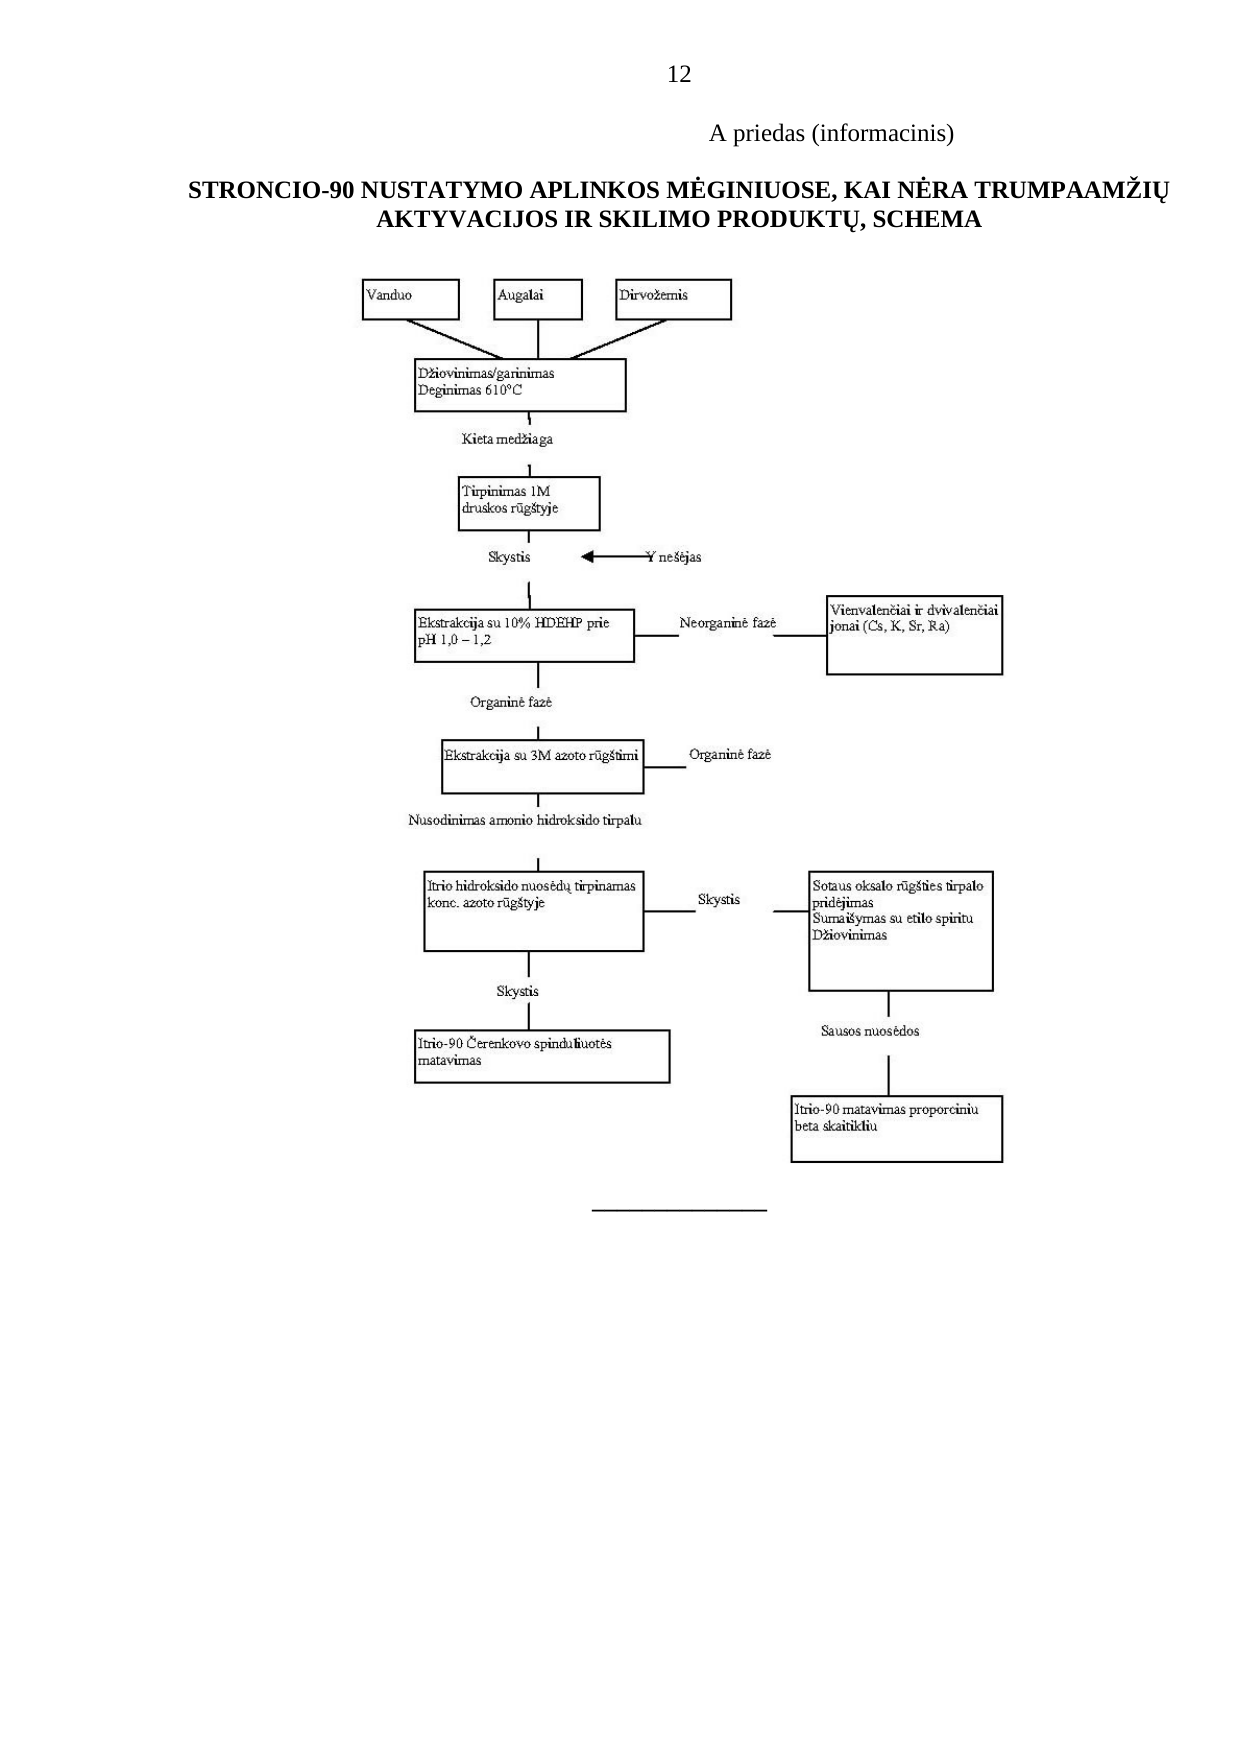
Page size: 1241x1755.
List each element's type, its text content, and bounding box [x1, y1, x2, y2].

text A priedas (informacinis) [177, 118, 1181, 147]
text STRONCIO-90 NUSTATYMO APLINKOS MĖGINIUOSE, KAI NĖRA TRUMPAAMŽIŲ AKTYVACIJOS IR SKILIMO PRODUKTŲ, SCHEMA [177, 176, 1181, 233]
text ______________ [177, 1185, 1181, 1214]
